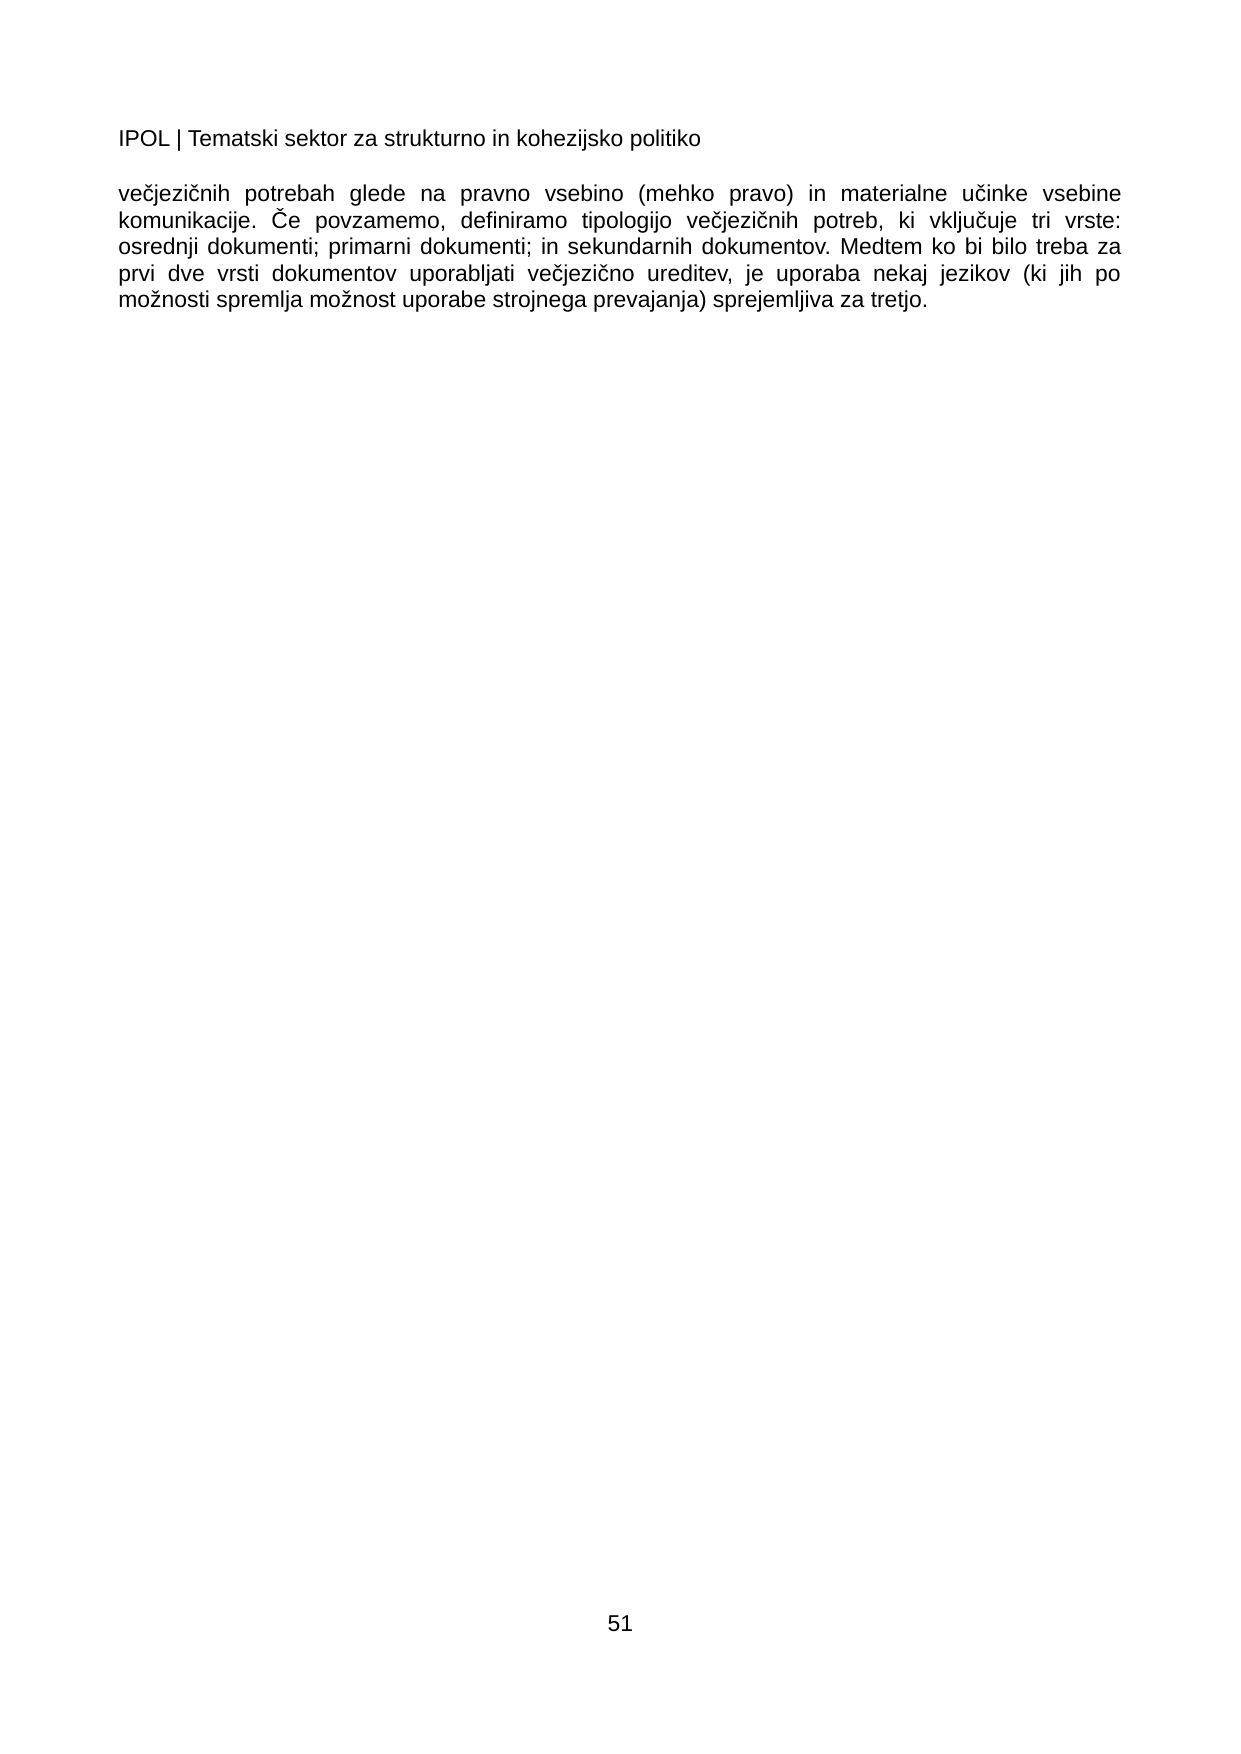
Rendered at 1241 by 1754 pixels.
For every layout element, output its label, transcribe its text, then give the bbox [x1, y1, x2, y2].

text večjezičnih potrebah glede na pravno vsebino (mehko pravo) in materialne učinke vsebine komunikacije. Če povzamemo, definiramo tipologijo večjezičnih potreb, ki vključuje tri vrste: osrednji dokumenti; primarni dokumenti; in sekundarnih dokumentov. Medtem ko bi bilo treba za prvi dve vrsti dokumentov uporabljati večjezično ureditev, je uporaba nekaj jezikov (ki jih po možnosti spremlja možnost uporabe strojnega prevajanja) sprejemljiva za tretjo. [118, 180, 1122, 312]
